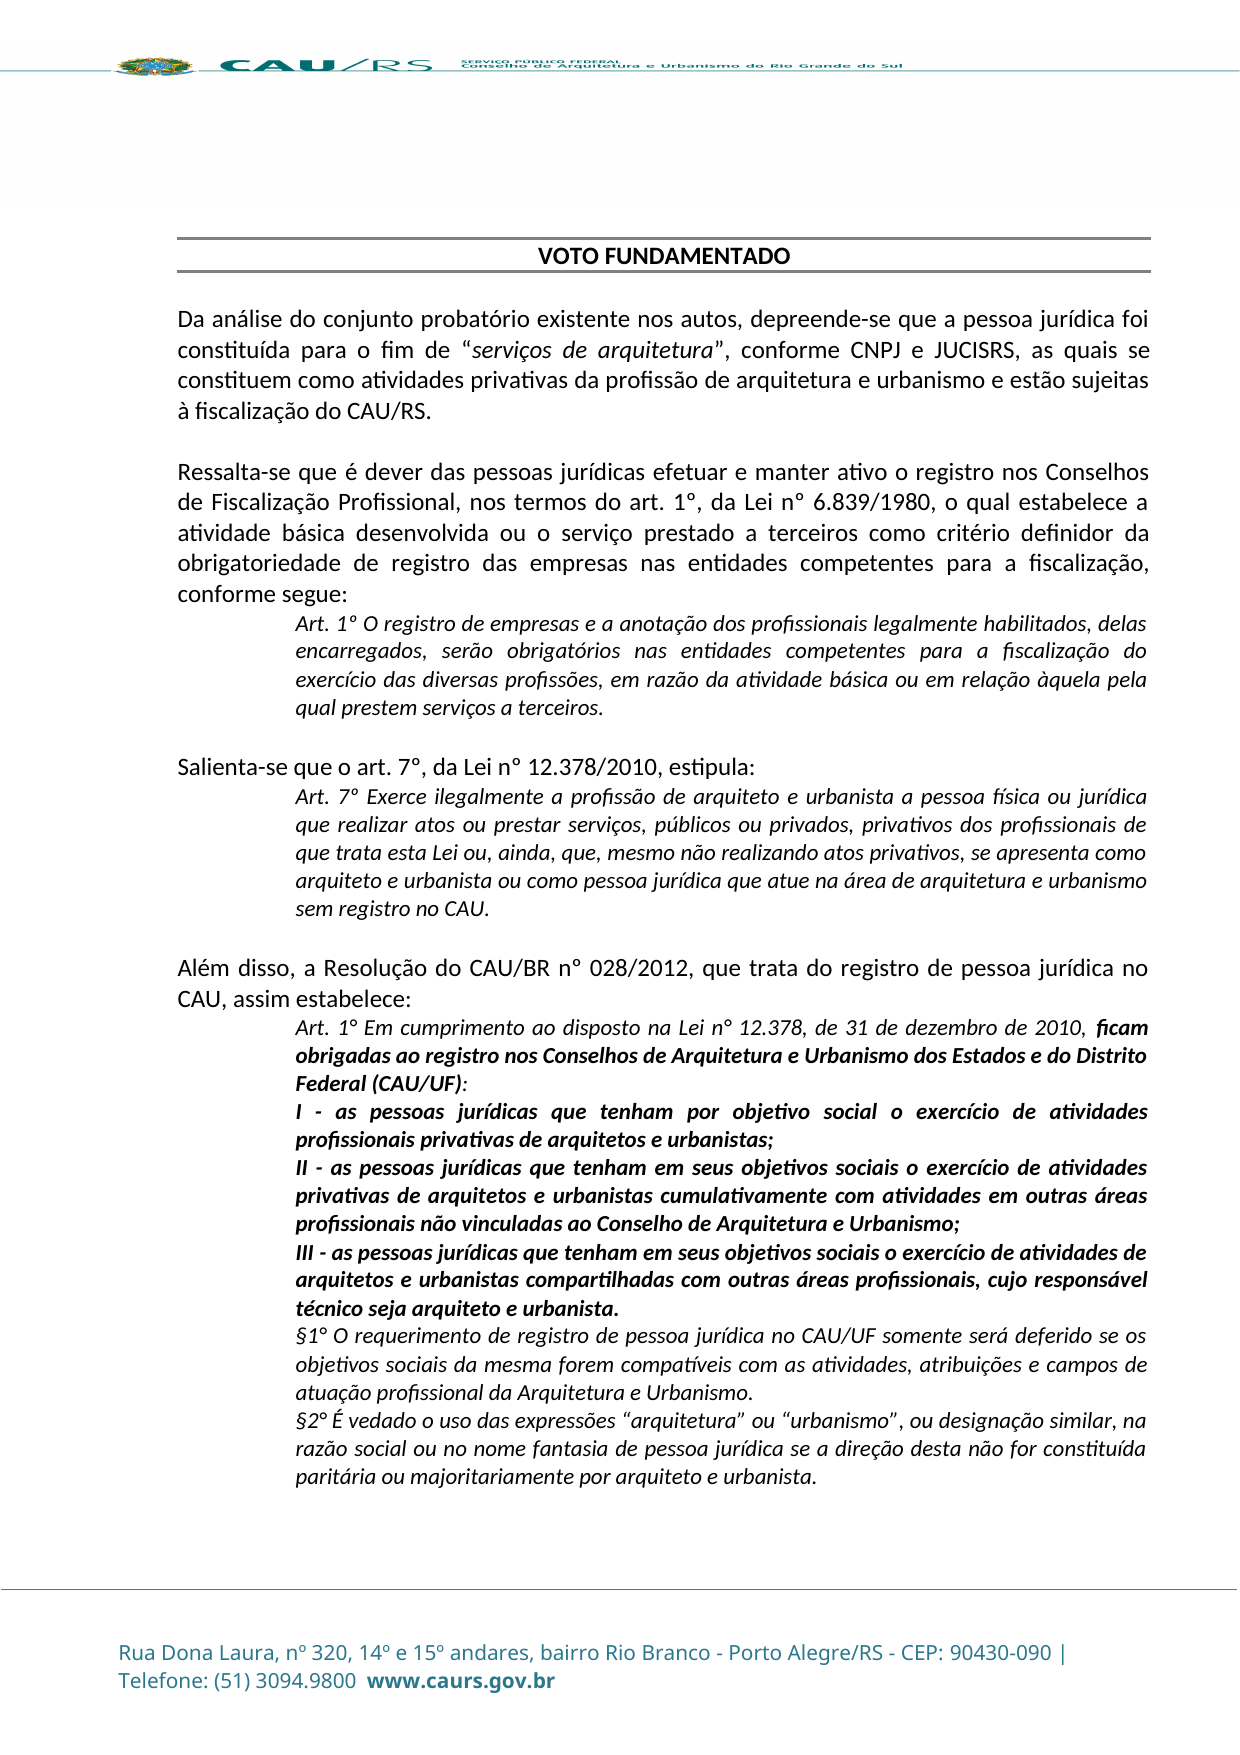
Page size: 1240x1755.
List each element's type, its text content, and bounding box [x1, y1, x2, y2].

text Art. 1° Em cumprimento ao disposto na Lei n° 12.378, de 31 de dezembro de 2010, ficam obrigadas ao registro nos Conselhos de Arquitetura e Urbanismo dos Estados e do Distrito Federal (CAU/UF): [295, 1013, 1151, 1097]
text Além disso, a Resolução do CAU/BR nº 028/2012, que trata do registro de pessoa jurídica no CAU, assim estabelece: [177, 952, 1151, 1013]
text Ressalta-se que é dever das pessoas jurídicas efetuar e manter ativo o registro nos Conselhos de Fiscalização Profissional, nos termos do art. 1º, da Lei nº 6.839/1980, o qual estabelece a atividade básica desenvolvida ou o serviço prestado a terceiros como critério definidor da obrigatoriedade de registro das empresas nas entidades competentes para a fiscalização, conforme segue: [177, 456, 1151, 609]
text Salienta-se que o art. 7º, da Lei nº 12.378/2010, estipula: [177, 751, 1151, 782]
text Art. 1º O registro de empresas e a anotação dos profissionais legalmente habilitados, delas encarregados, serão obrigatórios nas entidades competentes para a fiscalização do exercício das diversas profissões, em razão da atividade básica ou em relação àquela pela qual prestem serviços a terceiros. [295, 609, 1151, 721]
table_header VOTO FUNDAMENTADO [177, 240, 1151, 270]
text III - as pessoas jurídicas que tenham em seus objetivos sociais o exercício de atividades de arquitetos e urbanistas compartilhadas com outras áreas profissionais, cujo responsável técnico seja arquiteto e urbanista. [295, 1238, 1151, 1322]
text II - as pessoas jurídicas que tenham em seus objetivos sociais o exercício de atividades privativas de arquitetos e urbanistas cumulativamente com atividades em outras áreas profissionais não vinculadas ao Conselho de Arquitetura e Urbanismo; [295, 1153, 1151, 1238]
text Art. 7º Exerce ilegalmente a profissão de arquiteto e urbanista a pessoa física ou jurídica que realizar atos ou prestar serviços, públicos ou privados, privativos dos profissionais de que trata esta Lei ou, ainda, que, mesmo não realizando atos privativos, se apresenta como arquiteto e urbanista ou como pessoa jurídica que atue na área de arquitetura e urbanismo sem registro no CAU. [295, 782, 1151, 922]
text §1° O requerimento de registro de pessoa jurídica no CAU/UF somente será deferido se os objetivos sociais da mesma forem compatíveis com as atividades, atribuições e campos de atuação profissional da Arquitetura e Urbanismo. [295, 1322, 1151, 1406]
text Da análise do conjunto probatório existente nos autos, depreende-se que a pessoa jurídica foi constituída para o fim de “serviços de arquitetura”, conforme CNPJ e JUCISRS, as quais se constituem como atividades privativas da profissão de arquitetura e urbanismo e estão sujeitas à fiscalização do CAU/RS. [177, 303, 1151, 426]
text I - as pessoas jurídicas que tenham por objetivo social o exercício de atividades profissionais privativas de arquitetos e urbanistas; [295, 1097, 1151, 1153]
text §2° É vedado o uso das expressões “arquitetura” ou “urbanismo”, ou designação similar, na razão social ou no nome fantasia de pessoa jurídica se a direção desta não for constituída paritária ou majoritariamente por arquiteto e urbanista. [295, 1406, 1151, 1490]
